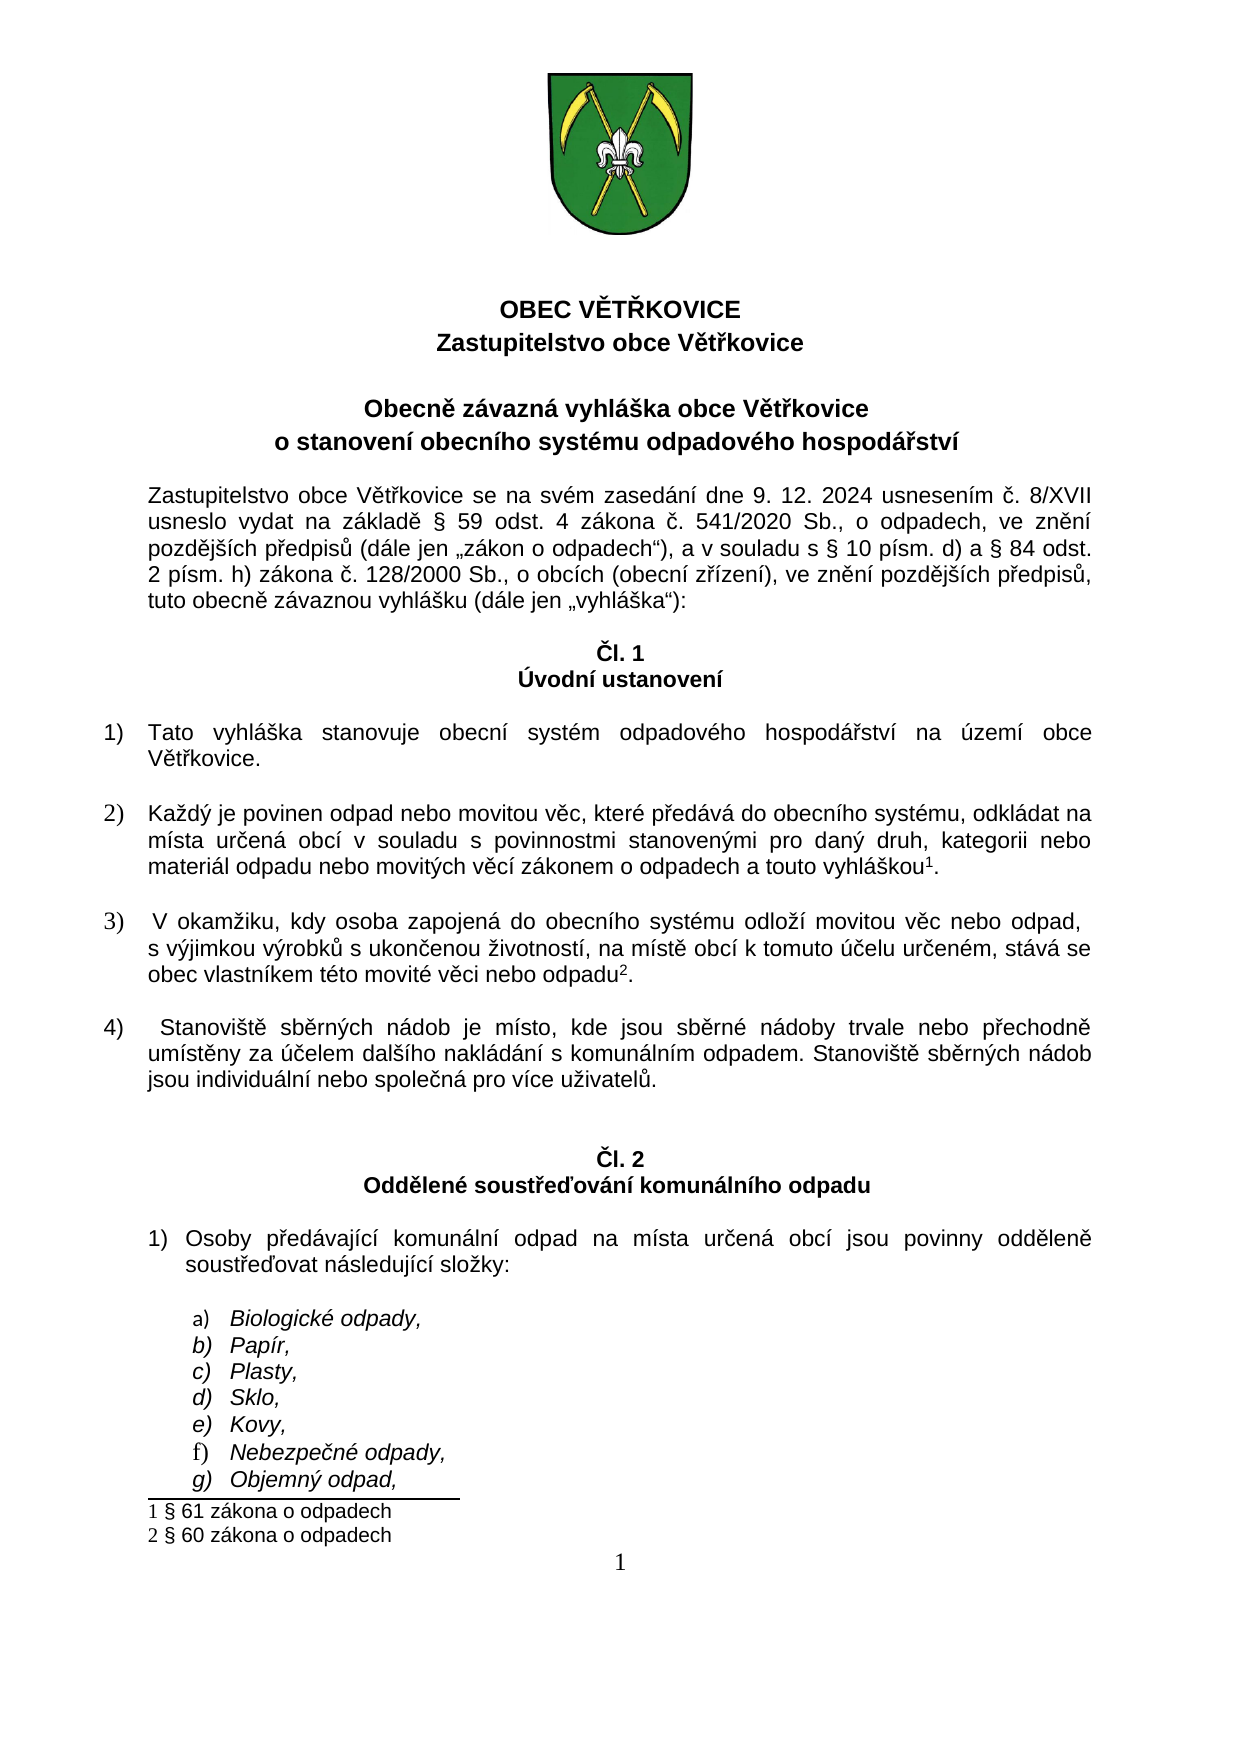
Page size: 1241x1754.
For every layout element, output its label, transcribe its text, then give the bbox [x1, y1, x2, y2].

list § 60 zákona o odpadech [148, 1523, 1092, 1547]
list Sklo, [192, 1384, 1092, 1411]
list Plasty, [192, 1358, 1092, 1384]
text Čl. 2 [148, 1146, 1092, 1172]
text Obecně závazná vyhláška obce Větřkovice [148, 394, 1092, 422]
text Oddělené soustřeďování komunálního odpadu [148, 1172, 1092, 1198]
list § 61 zákona o odpadech [148, 1499, 1092, 1523]
text Čl. 1 [148, 640, 1092, 666]
list Biologické odpady, [192, 1304, 1092, 1332]
list Papír, [192, 1332, 1092, 1358]
list Každý je povinen odpad nebo movitou věc, které předává do obecního systému, odkládat na místa určená obcí v souladu s povinnostmi stanovenými pro daný druh, kategorii nebo materiál odpadu nebo movitých věcí zákonem o odpadech a touto vyhláškou. [103, 798, 1092, 879]
list V okamžiku, kdy osoba zapojená do obecního systému odloží movitou věc nebo odpad, s výjimkou výrobků s ukončenou životností, na místě obcí k tomuto účelu určeném, stává se obec vlastníkem této movité věci nebo odpadu. [103, 906, 1092, 987]
text Zastupitelstvo obce Větřkovice se na svém zasedání dne 9. 12. 2024 usnesením č. 8/XVII usneslo vydat na základě § 59 odst. 4 zákona č. 541/2020 Sb., o odpadech, ve znění pozdějších předpisů (dále jen „zákon o odpadech“), a v souladu s § 10 písm. d) a § 84 odst. 2 písm. h) zákona č. 128/2000 Sb., o obcích (obecní zřízení), ve znění pozdějších předpisů, tuto obecně závaznou vyhlášku (dále jen „vyhláška“): [148, 482, 1092, 614]
list Kovy, [192, 1411, 1092, 1437]
list Objemný odpad, [192, 1466, 1092, 1492]
list Stanoviště sběrných nádob je místo, kde jsou sběrné nádoby trvale nebo přechodně umístěny za účelem dalšího nakládání s komunálním odpadem. Stanoviště sběrných nádob jsou individuální nebo společná pro více uživatelů. [103, 1014, 1092, 1093]
text o stanovení obecního systému odpadového hospodářství [148, 427, 1092, 456]
list Tato vyhláška stanovuje obecní systém odpadového hospodářství na území obce Větřkovice. [103, 719, 1092, 772]
list Osoby předávající komunální odpad na místa určená obcí jsou povinny odděleně soustřeďovat následující složky: [148, 1224, 1092, 1277]
subtitle Úvodní ustanovení [148, 666, 1092, 693]
text Zastupitelstvo obce Větřkovice [148, 328, 1092, 356]
list Nebezpečné odpady, [192, 1437, 1092, 1466]
text OBEC VĚTŘKOVICE [148, 295, 1092, 323]
